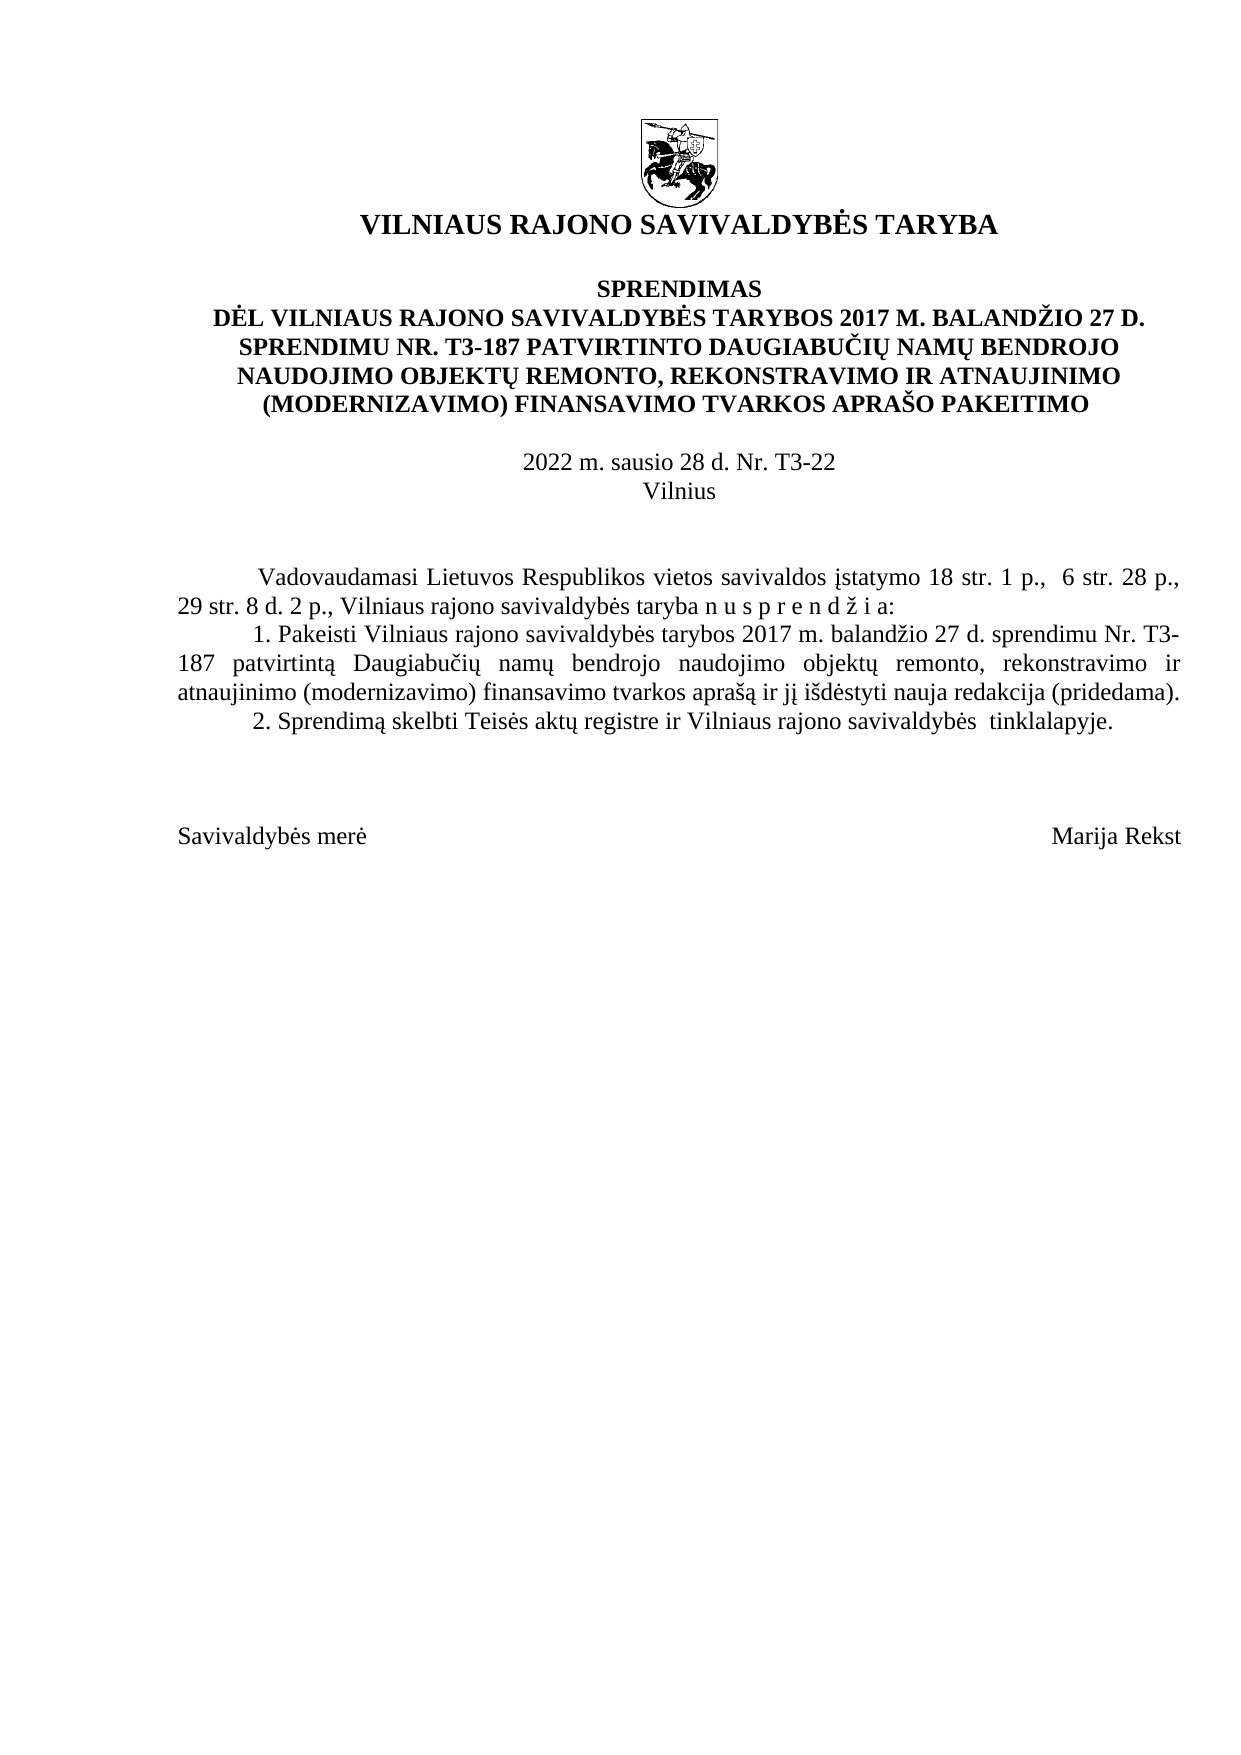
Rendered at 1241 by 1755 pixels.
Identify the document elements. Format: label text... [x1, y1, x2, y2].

text Vadovaudamasi Lietuvos Respublikos vietos savivaldos įstatymo 18 str. 1 p., 6 str. 28 p., 29 str. 8 d. 2 p., Vilniaus rajono savivaldybės taryba n u s p r e n d ž i a: [177, 562, 1181, 619]
text Savivaldybės merė Marija Rekst [177, 821, 1181, 849]
text SPRENDIMAS [177, 274, 1181, 303]
text 1. Pakeisti Vilniaus rajono savivaldybės tarybos 2017 m. balandžio 27 d. sprendimu Nr. T3-187 patvirtintą Daugiabučių namų bendrojo naudojimo objektų remonto, rekonstravimo ir atnaujinimo (modernizavimo) finansavimo tvarkos aprašą ir jį išdėstyti nauja redakcija (pridedama). [177, 619, 1181, 706]
text 2022 m. sausio 28 d. Nr. T3-22 [177, 447, 1181, 476]
text VILNIAUS RAJONO SAVIVALDYBĖS TARYBA [177, 207, 1181, 241]
text 2. Sprendimą skelbti Teisės aktų registre ir Vilniaus rajono savivaldybės tinklalapyje. [177, 706, 1181, 734]
text DĖL VILNIAUS RAJONO SAVIVALDYBĖS TARYBOS 2017 M. BALANDŽIO 27 D. SPRENDIMU NR. T3-187 PATVIRTINTO DAUGIABUČIŲ NAMŲ BENDROJO NAUDOJIMO OBJEKTŲ REMONTO, REKONSTRAVIMO IR ATNAUJINIMO (MODERNIZAVIMO) FINANSAVIMO TVARKOS APRAŠO PAKEITIMO [177, 303, 1181, 418]
text Vilnius [177, 476, 1181, 504]
